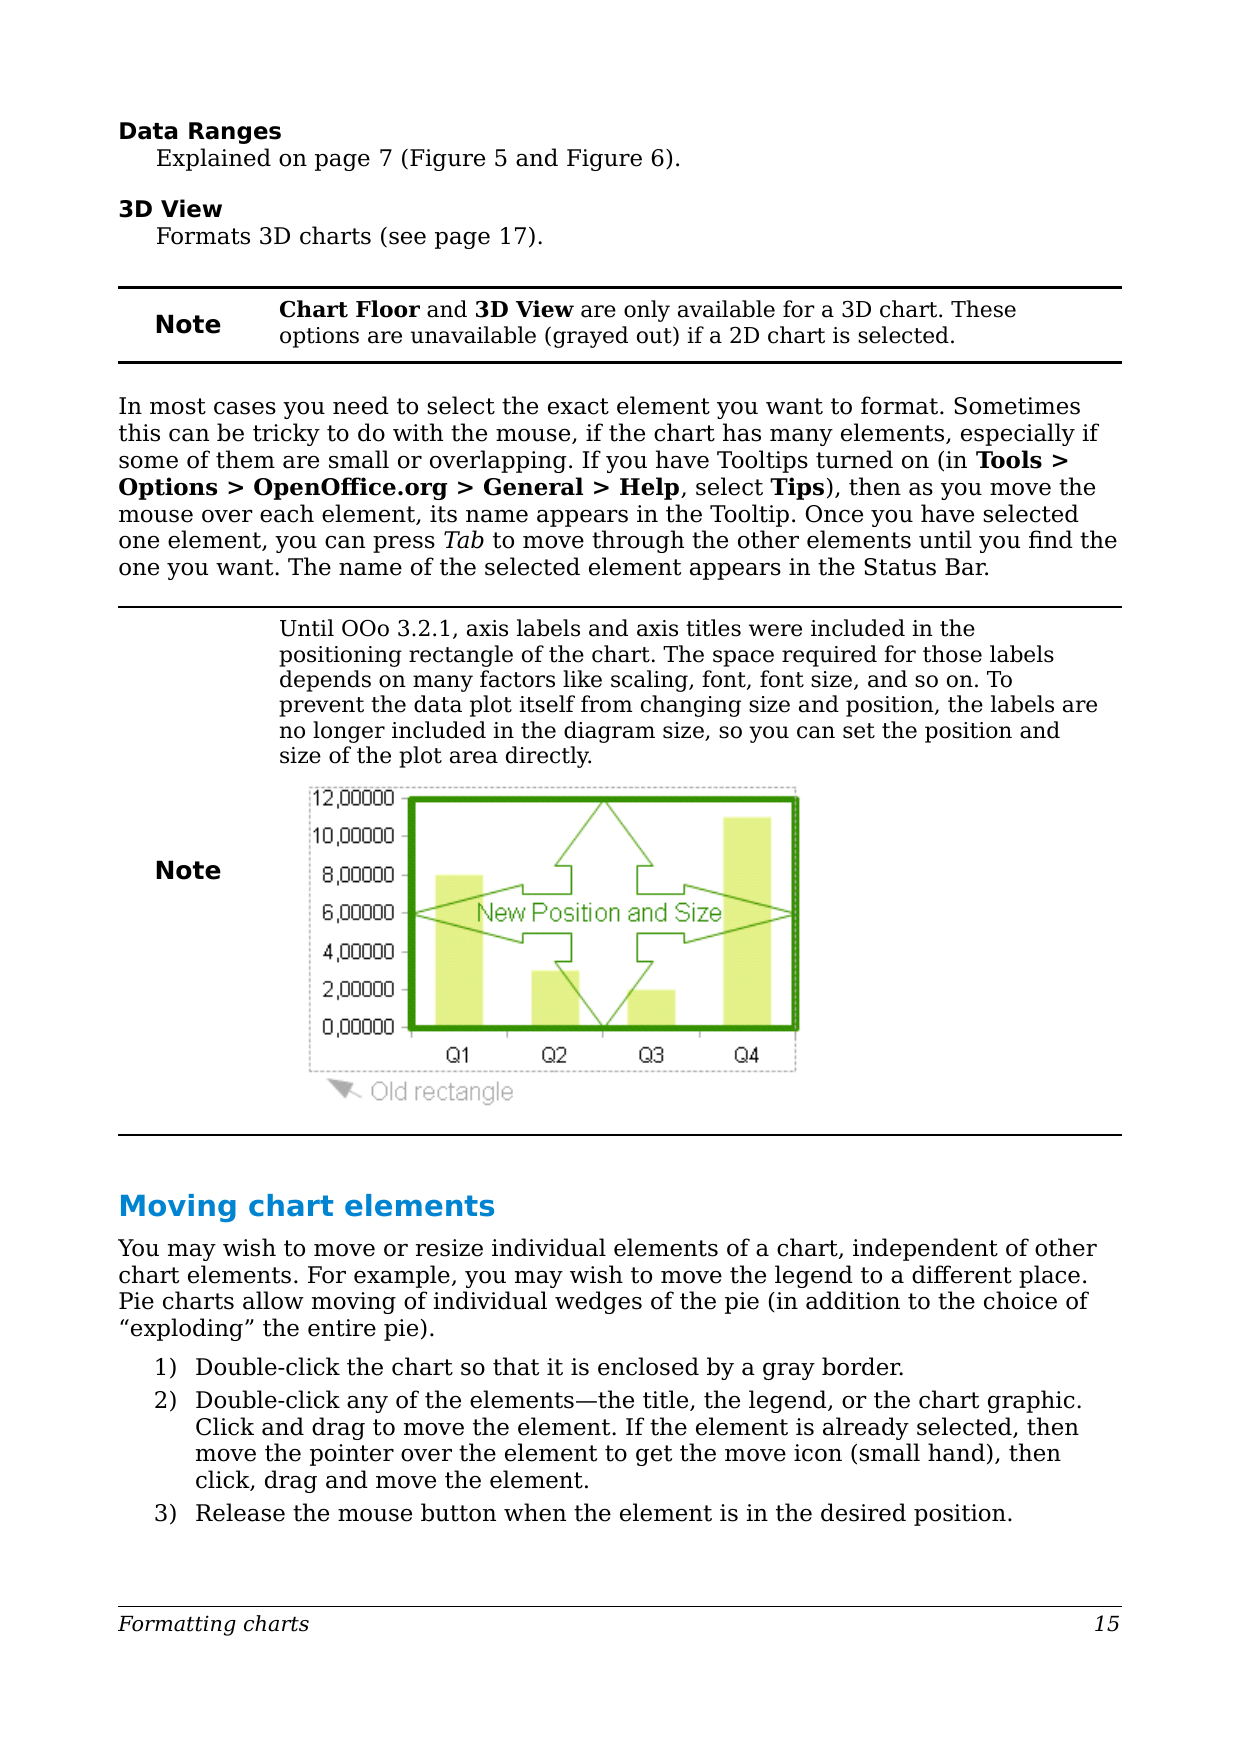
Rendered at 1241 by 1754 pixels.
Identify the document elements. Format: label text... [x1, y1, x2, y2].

list Double-click any of the elements—the title, the legend, or the chart graphic. Click and drag to move the element. If the element is already selected, then move the pointer over the element to get the move icon (small hand), then click, drag and move the element. [177, 1387, 1122, 1494]
picture [278, 776, 809, 1121]
text 3D View [118, 196, 1122, 223]
list Release the mouse button when the element is in the desired position. [177, 1500, 1122, 1527]
table_header Chart Floor and 3D View are only available for a 3D chart. These options are unavailable (grayed out) if a 2D chart is selected. [258, 289, 1122, 361]
table_header Until OOo 3.2.1, axis labels and axis titles were included in the positioning rectangle of the chart. The space required for those labels depends on many factors like scaling, font, font size, and so on. To prevent the data plot itself from changing size and position, the labels are no longer included in the diagram size, so you can set the position and size of the plot area directly. [258, 608, 1122, 1134]
subtitle Moving chart elements [118, 1189, 1122, 1223]
text In most cases you need to select the exact element you want to format. Sometimes this can be tricky to do with the mouse, if the chart has many elements, especially if some of them are small or overlapping. If you have Tooltips turned on (in Tools > Options > OpenOffice.org > General > Help, select Tips), then as you move the mouse over each element, its name appears in the Tooltip. Once you have selected one element, you can press Tab to move through the other elements until you find the one you want. The name of the selected element appears in the Status Bar. [118, 393, 1122, 581]
text You may wish to move or resize individual elements of a chart, independent of other chart elements. For example, you may wish to move the legend to a different place. Pie charts allow moving of individual wedges of the pie (in addition to the choice of “exploding” the entire pie). [118, 1235, 1122, 1342]
list Double-click the chart so that it is enclosed by a gray border. [177, 1354, 1122, 1381]
table_header Note [118, 608, 257, 1134]
text Data Ranges [118, 118, 1122, 145]
text Explained on page 7 (Figure 5 and Figure 6). [156, 145, 1122, 171]
table_header Note [118, 289, 257, 361]
text Formats 3D charts (see page 17). [156, 223, 1122, 250]
